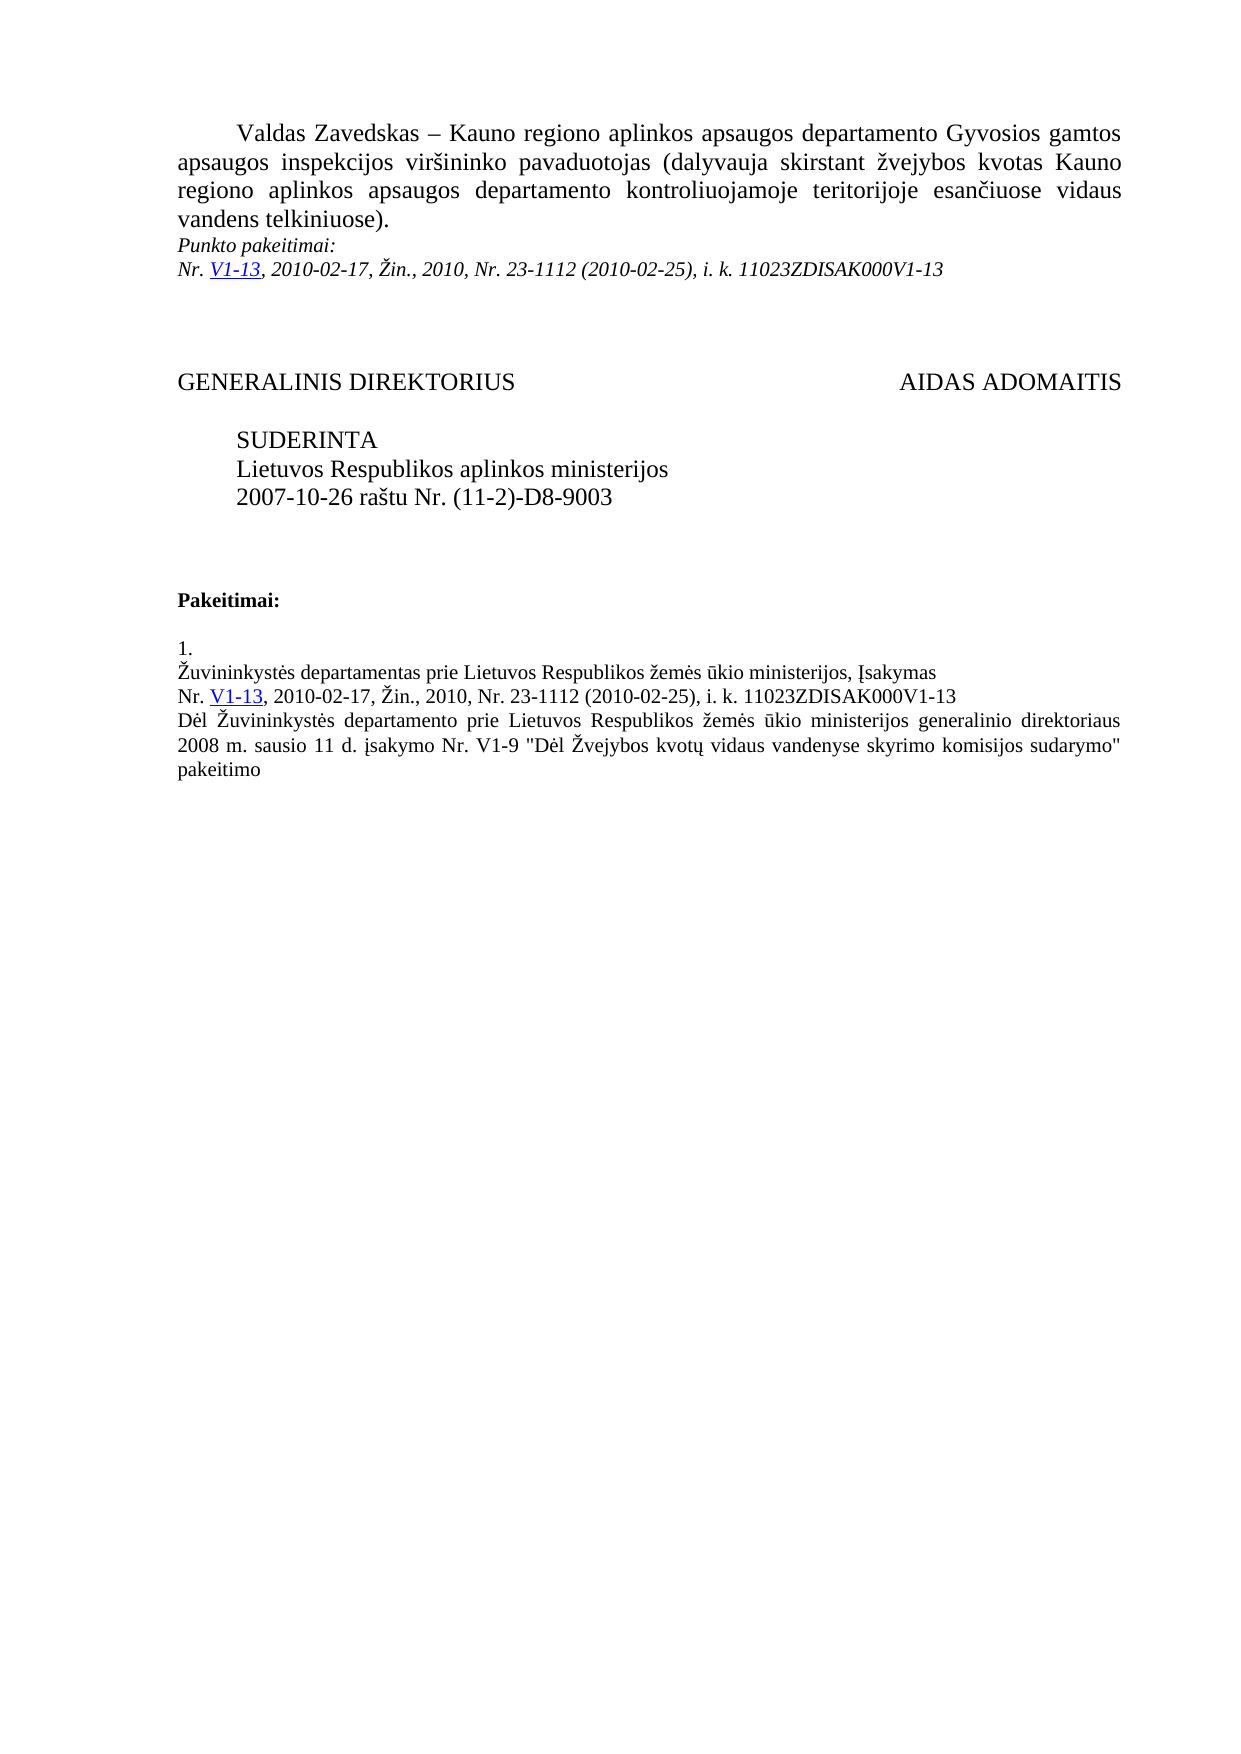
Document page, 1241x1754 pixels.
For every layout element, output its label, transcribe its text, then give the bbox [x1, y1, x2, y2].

text 1. [177, 636, 1122, 660]
text Punkto pakeitimai: [177, 233, 1122, 257]
text Nr. V1-13, 2010-02-17, Žin., 2010, Nr. 23-1112 (2010-02-25), i. k. 11023ZDISAK000V1-13 [177, 684, 1122, 708]
text SUDERINTA [236, 425, 1122, 454]
text Dėl Žuvininkystės departamento prie Lietuvos Respublikos žemės ūkio ministerijos generalinio direktoriaus 2008 m. sausio 11 d. įsakymo Nr. V1-9 "Dėl Žvejybos kvotų vidaus vandenyse skyrimo komisijos sudarymo" pakeitimo [177, 708, 1122, 781]
text Žuvininkystės departamentas prie Lietuvos Respublikos žemės ūkio ministerijos, Įsakymas [177, 660, 1122, 684]
text 2007-10-26 raštu Nr. (11-2)-D8-9003 [236, 482, 1122, 511]
text Lietuvos Respublikos aplinkos ministerijos [236, 454, 1122, 482]
text Generalinis direktorius Aidas Adomaitis [177, 367, 1122, 396]
text Valdas Zavedskas – Kauno regiono aplinkos apsaugos departamento Gyvosios gamtos apsaugos inspekcijos viršininko pavaduotojas (dalyvauja skirstant žvejybos kvotas Kauno regiono aplinkos apsaugos departamento kontroliuojamoje teritorijoje esančiuose vidaus vandens telkiniuose). [177, 118, 1122, 233]
text Nr. V1-13, 2010-02-17, Žin., 2010, Nr. 23-1112 (2010-02-25), i. k. 11023ZDISAK000V1-13 [177, 257, 1122, 281]
text Pakeitimai: [177, 588, 1122, 612]
